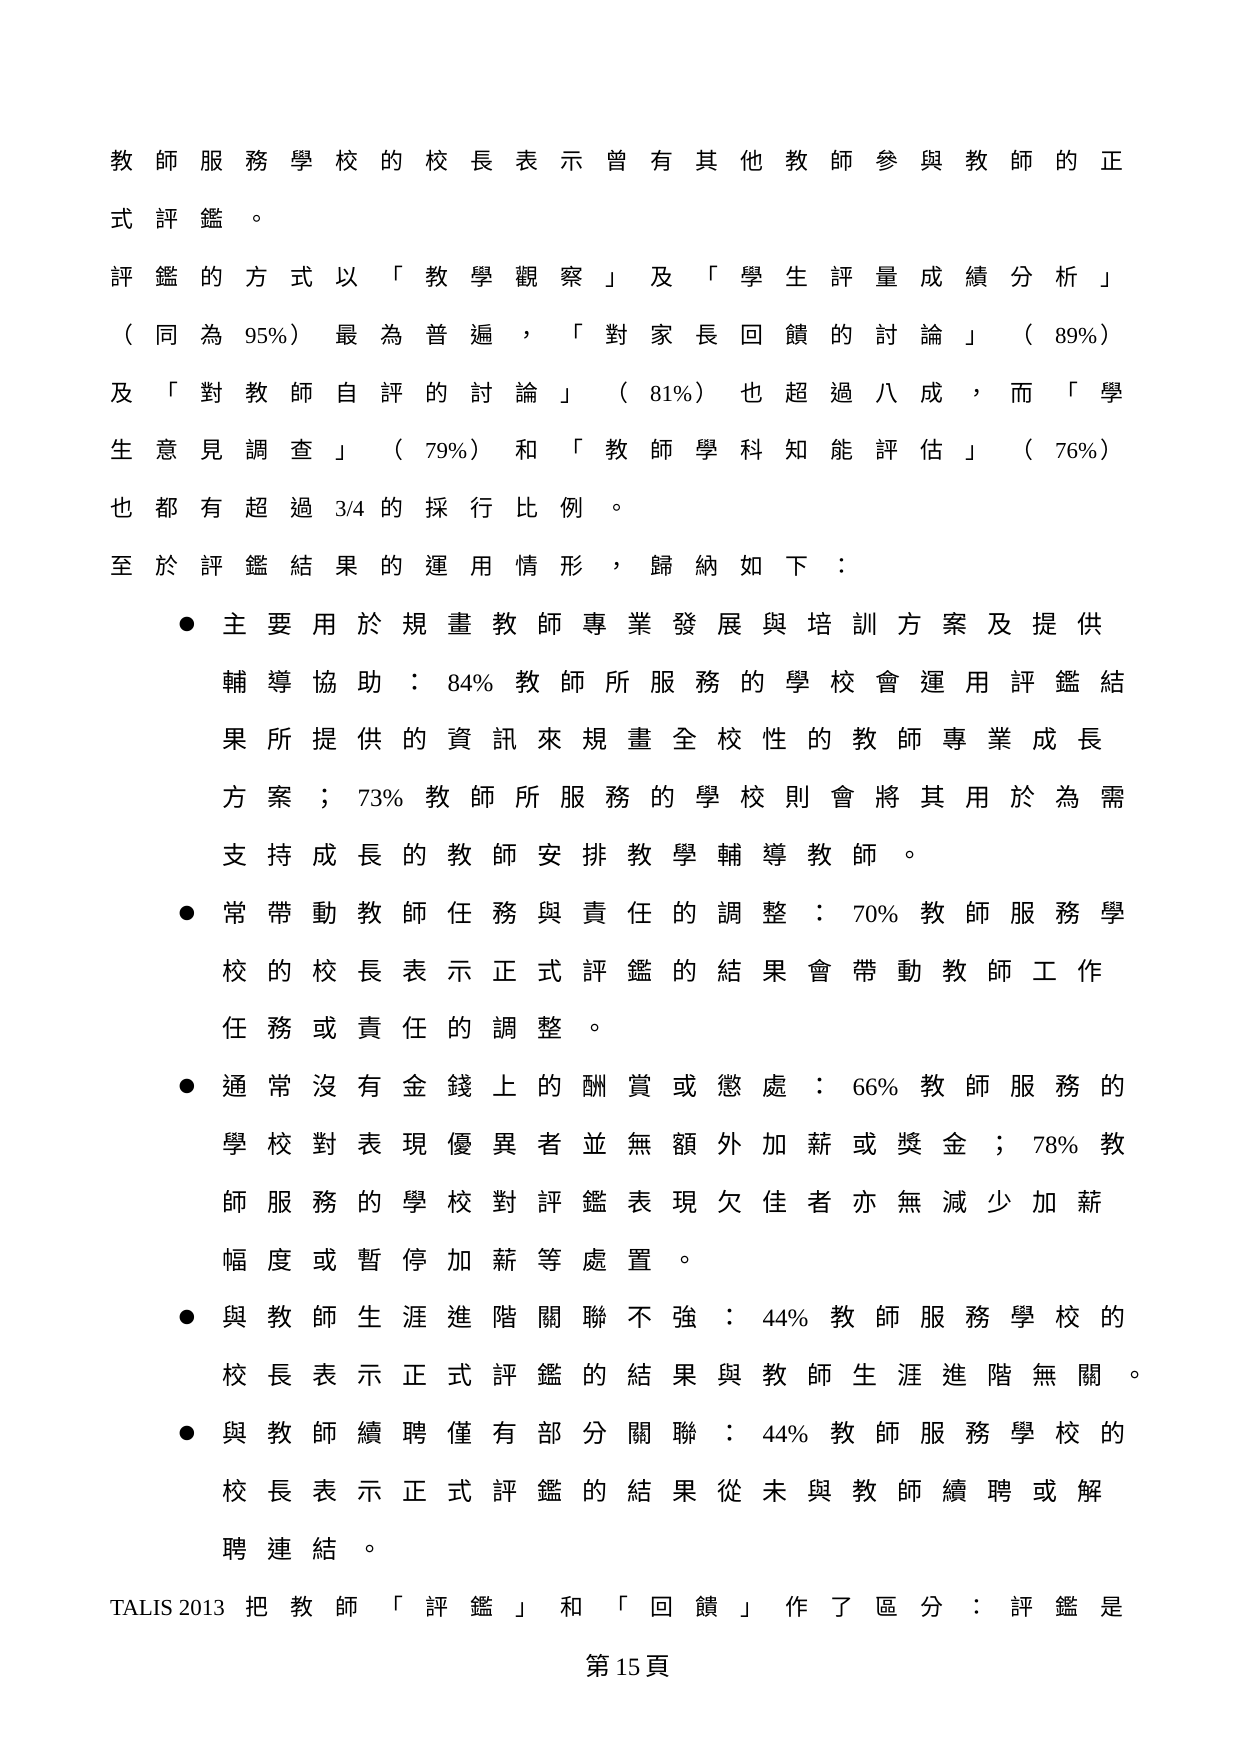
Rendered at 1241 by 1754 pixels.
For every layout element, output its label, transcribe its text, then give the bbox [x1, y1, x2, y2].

list 常帶動教師任務與責任的調整：70%教師服務學校的校長表示正式評鑑的結果會帶動教師工作任務或責任的調整。 [160, 882, 1145, 1056]
text TALIS 2013把教師「評鑑」和「回饋」作了區分：評鑑是 [110, 1576, 1145, 1634]
text 至於評鑑結果的運用情形，歸納如下： [110, 536, 1145, 593]
list 與教師生涯進階關聯不強：44%教師服務學校的校長表示正式評鑑的結果與教師生涯進階無關。 [160, 1287, 1145, 1403]
list 與教師續聘僅有部分關聯：44%教師服務學校的校長表示正式評鑑的結果從未與教師續聘或解聘連結。 [160, 1403, 1145, 1576]
text 教師服務學校的校長表示曾有其他教師參與教師的正式評鑑。 [110, 131, 1145, 247]
text 評鑑的方式以「教學觀察」及「學生評量成績分析」（同為95%）最為普遍，「對家長回饋的討論」（89%）及「對教師自評的討論」（81%）也超過八成，而「學生意見調查」（79%）和「教師學科知能評估」（76%）也都有超過3/4的採行比例。 [110, 247, 1145, 536]
list 通常沒有金錢上的酬賞或懲處：66%教師服務的學校對表現優異者並無額外加薪或獎金；78%教師服務的學校對評鑑表現欠佳者亦無減少加薪幅度或暫停加薪等處置。 [160, 1056, 1145, 1287]
list 主要用於規畫教師專業發展與培訓方案及提供輔導協助：84%教師所服務的學校會運用評鑑結果所提供的資訊來規畫全校性的教師專業成長方案；73%教師所服務的學校則會將其用於為需支持成長的教師安排教學輔導教師。 [160, 593, 1145, 882]
